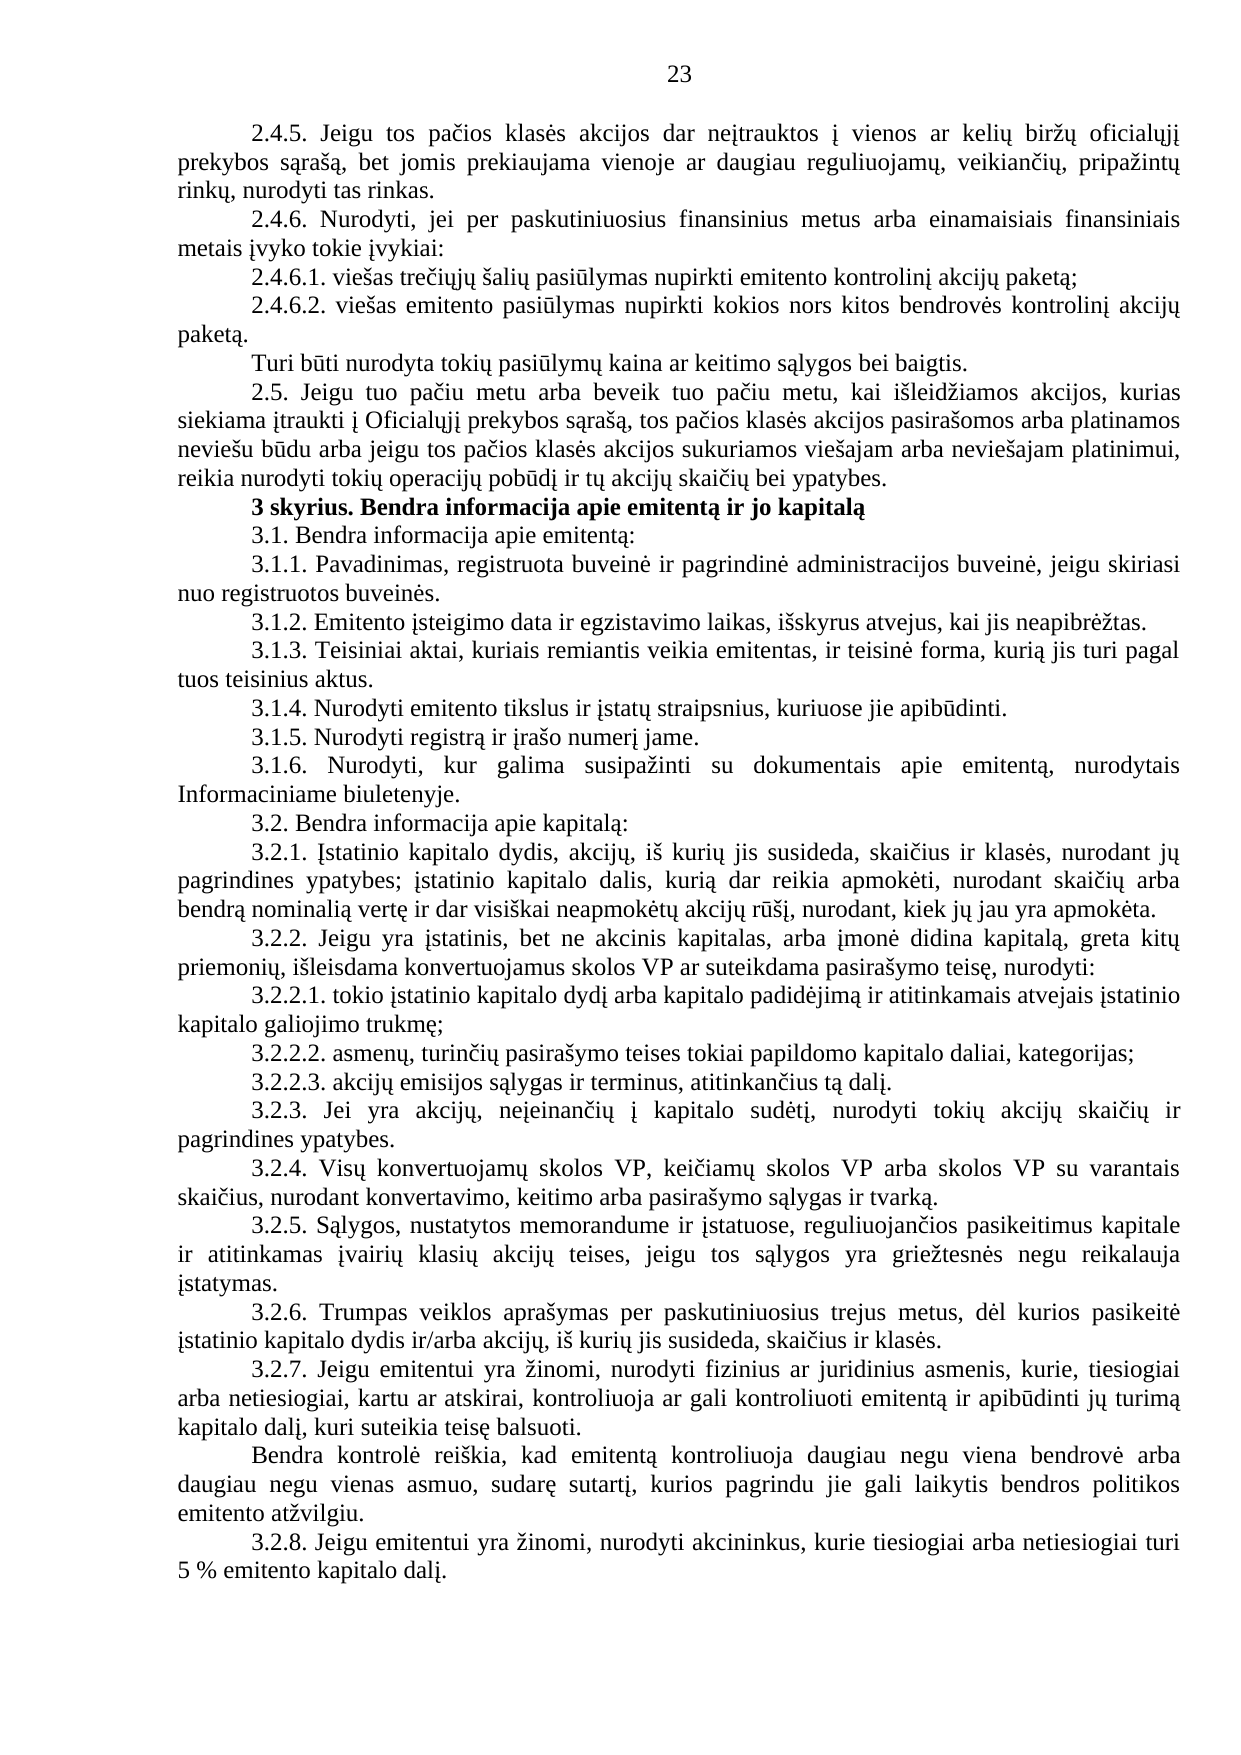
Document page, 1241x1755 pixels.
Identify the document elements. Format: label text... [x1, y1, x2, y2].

text 3.1. Bendra informacija apie emitentą: [177, 521, 1181, 549]
text 3.1.2. Emitento įsteigimo data ir egzistavimo laikas, išskyrus atvejus, kai jis neapibrėžtas. [177, 607, 1181, 636]
text 3.2. Bendra informacija apie kapitalą: [177, 808, 1181, 837]
text 3.2.4. Visų konvertuojamų skolos VP, keičiamų skolos VP arba skolos VP su varantais skaičius, nurodant konvertavimo, keitimo arba pasirašymo sąlygas ir tvarką. [177, 1153, 1181, 1211]
text 3.2.8. Jeigu emitentui yra žinomi, nurodyti akcininkus, kurie tiesiogiai arba netiesiogiai turi 5 % emitento kapitalo dalį. [177, 1527, 1181, 1584]
text 2.4.6. Nurodyti, jei per paskutiniuosius finansinius metus arba einamaisiais finansiniais metais įvyko tokie įvykiai: [177, 204, 1181, 262]
text 3.2.7. Jeigu emitentui yra žinomi, nurodyti fizinius ar juridinius asmenis, kurie, tiesiogiai arba netiesiogiai, kartu ar atskirai, kontroliuoja ar gali kontroliuoti emitentą ir apibūdinti jų turimą kapitalo dalį, kuri suteikia teisę balsuoti. [177, 1354, 1181, 1441]
text 2.4.6.2. viešas emitento pasiūlymas nupirkti kokios nors kitos bendrovės kontrolinį akcijų paketą. [177, 291, 1181, 348]
text 3.1.3. Teisiniai aktai, kuriais remiantis veikia emitentas, ir teisinė forma, kurią jis turi pagal tuos teisinius aktus. [177, 636, 1181, 693]
text 3.2.3. Jei yra akcijų, neįeinančių į kapitalo sudėtį, nurodyti tokių akcijų skaičių ir pagrindines ypatybes. [177, 1096, 1181, 1153]
text 3.2.1. Įstatinio kapitalo dydis, akcijų, iš kurių jis susideda, skaičius ir klasės, nurodant jų pagrindines ypatybes; įstatinio kapitalo dalis, kurią dar reikia apmokėti, nurodant skaičių arba bendrą nominalią vertę ir dar visiškai neapmokėtų akcijų rūšį, nurodant, kiek jų jau yra apmokėta. [177, 837, 1181, 923]
text 2.4.5. Jeigu tos pačios klasės akcijos dar neįtrauktos į vienos ar kelių biržų oficialųjį prekybos sąrašą, bet jomis prekiaujama vienoje ar daugiau reguliuojamų, veikiančių, pripažintų rinkų, nurodyti tas rinkas. [177, 118, 1181, 204]
text 3.1.4. Nurodyti emitento tikslus ir įstatų straipsnius, kuriuose jie apibūdinti. [177, 693, 1181, 722]
text 3.2.2.1. tokio įstatinio kapitalo dydį arba kapitalo padidėjimą ir atitinkamais atvejais įstatinio kapitalo galiojimo trukmę; [177, 981, 1181, 1038]
text 3.2.2.2. asmenų, turinčių pasirašymo teises tokiai papildomo kapitalo daliai, kategorijas; [177, 1038, 1181, 1067]
text 3 skyrius. Bendra informacija apie emitentą ir jo kapitalą [177, 492, 1181, 521]
text 3.2.6. Trumpas veiklos aprašymas per paskutiniuosius trejus metus, dėl kurios pasikeitė įstatinio kapitalo dydis ir/arba akcijų, iš kurių jis susideda, skaičius ir klasės. [177, 1297, 1181, 1354]
text 3.2.2. Jeigu yra įstatinis, bet ne akcinis kapitalas, arba įmonė didina kapitalą, greta kitų priemonių, išleisdama konvertuojamus skolos VP ar suteikdama pasirašymo teisę, nurodyti: [177, 923, 1181, 981]
text 2.5. Jeigu tuo pačiu metu arba beveik tuo pačiu metu, kai išleidžiamos akcijos, kurias siekiama įtraukti į Oficialųjį prekybos sąrašą, tos pačios klasės akcijos pasirašomos arba platinamos neviešu būdu arba jeigu tos pačios klasės akcijos sukuriamos viešajam arba neviešajam platinimui, reikia nurodyti tokių operacijų pobūdį ir tų akcijų skaičių bei ypatybes. [177, 377, 1181, 492]
text 3.1.1. Pavadinimas, registruota buveinė ir pagrindinė administracijos buveinė, jeigu skiriasi nuo registruotos buveinės. [177, 549, 1181, 607]
text 3.2.2.3. akcijų emisijos sąlygas ir terminus, atitinkančius tą dalį. [177, 1067, 1181, 1096]
text 2.4.6.1. viešas trečiųjų šalių pasiūlymas nupirkti emitento kontrolinį akcijų paketą; [177, 262, 1181, 291]
text Turi būti nurodyta tokių pasiūlymų kaina ar keitimo sąlygos bei baigtis. [177, 348, 1181, 377]
text 3.1.6. Nurodyti, kur galima susipažinti su dokumentais apie emitentą, nurodytais Informaciniame biuletenyje. [177, 751, 1181, 808]
text 3.2.5. Sąlygos, nustatytos memorandume ir įstatuose, reguliuojančios pasikeitimus kapitale ir atitinkamas įvairių klasių akcijų teises, jeigu tos sąlygos yra griežtesnės negu reikalauja įstatymas. [177, 1211, 1181, 1297]
text Bendra kontrolė reiškia, kad emitentą kontroliuoja daugiau negu viena bendrovė arba daugiau negu vienas asmuo, sudarę sutartį, kurios pagrindu jie gali laikytis bendros politikos emitento atžvilgiu. [177, 1441, 1181, 1527]
text 3.1.5. Nurodyti registrą ir įrašo numerį jame. [177, 722, 1181, 751]
